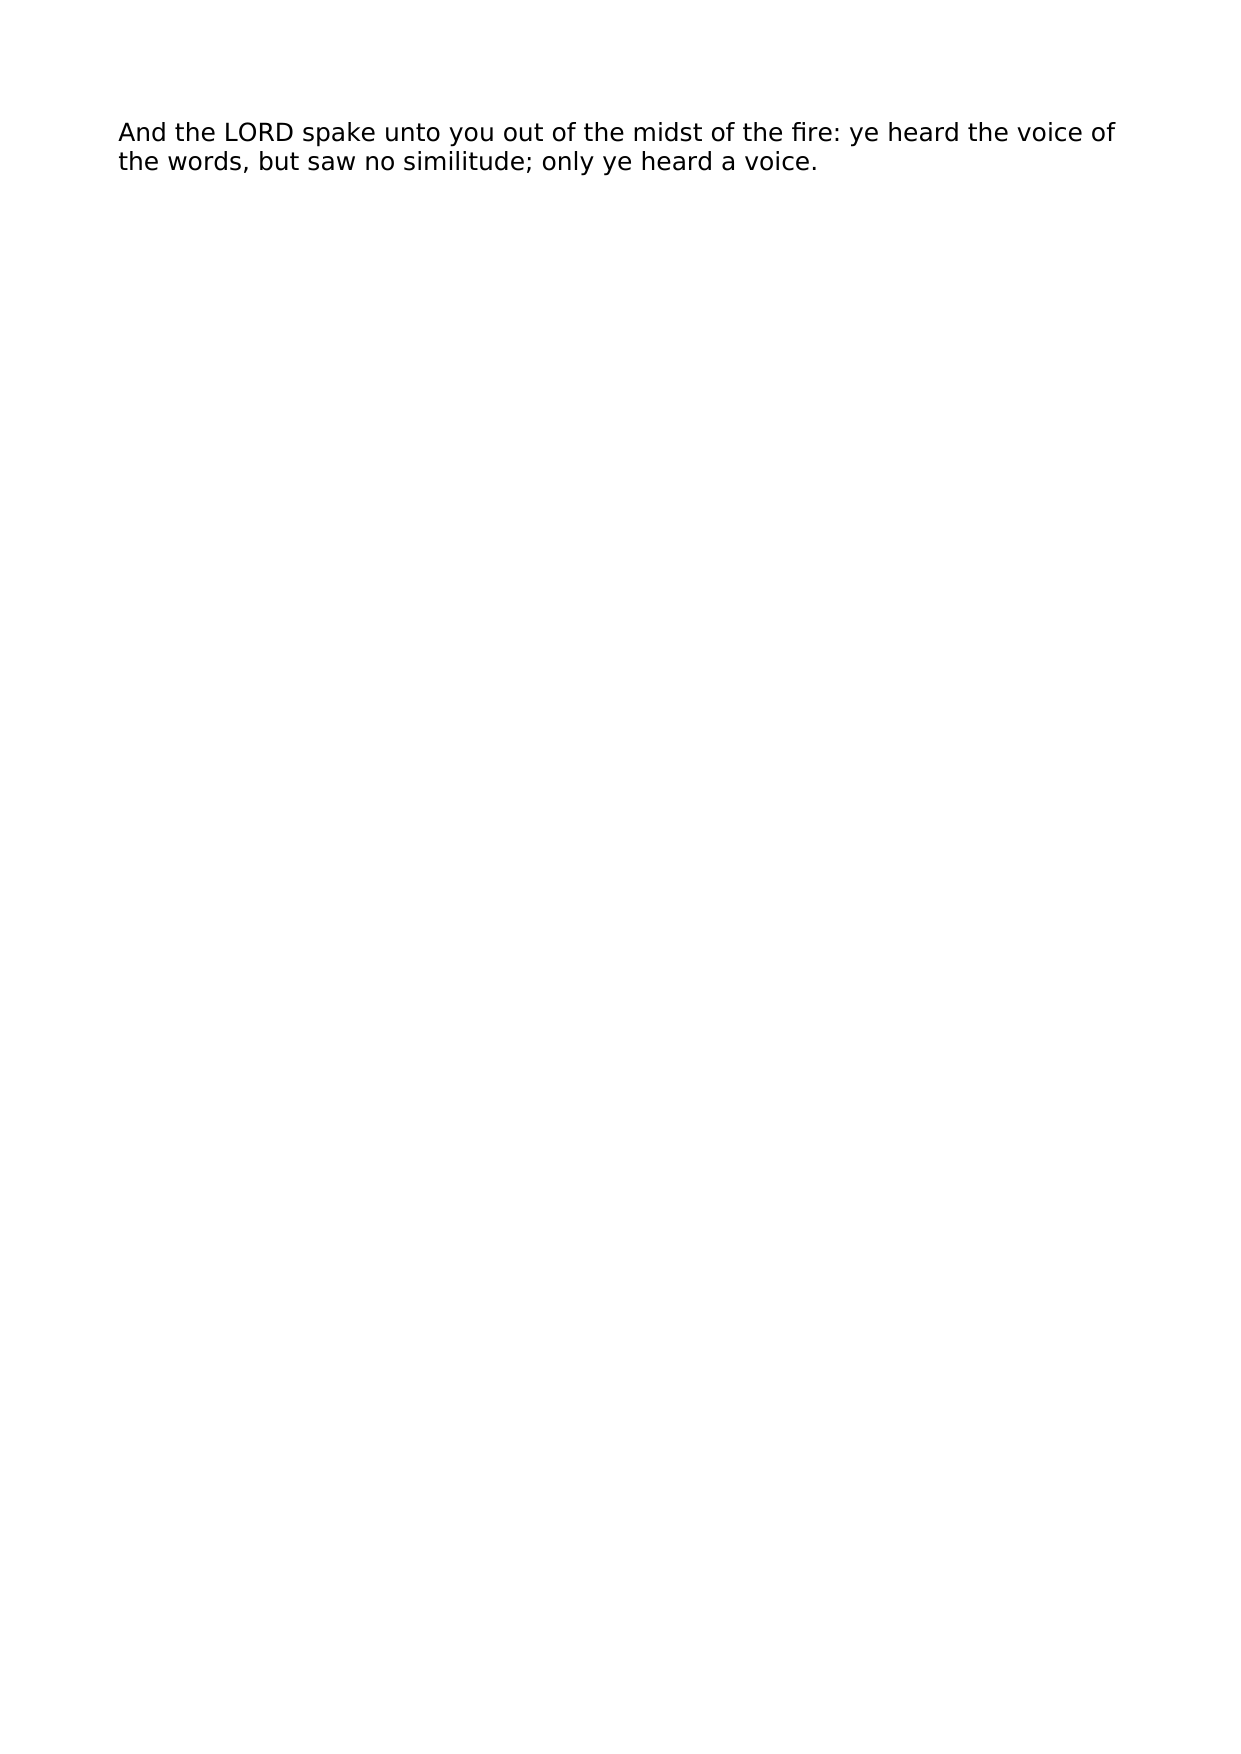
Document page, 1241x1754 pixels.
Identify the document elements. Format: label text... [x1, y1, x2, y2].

text And the LORD spake unto you out of the midst of the fire: ye heard the voice of the words, but saw no similitude; only ye heard a voice. [118, 118, 1122, 176]
